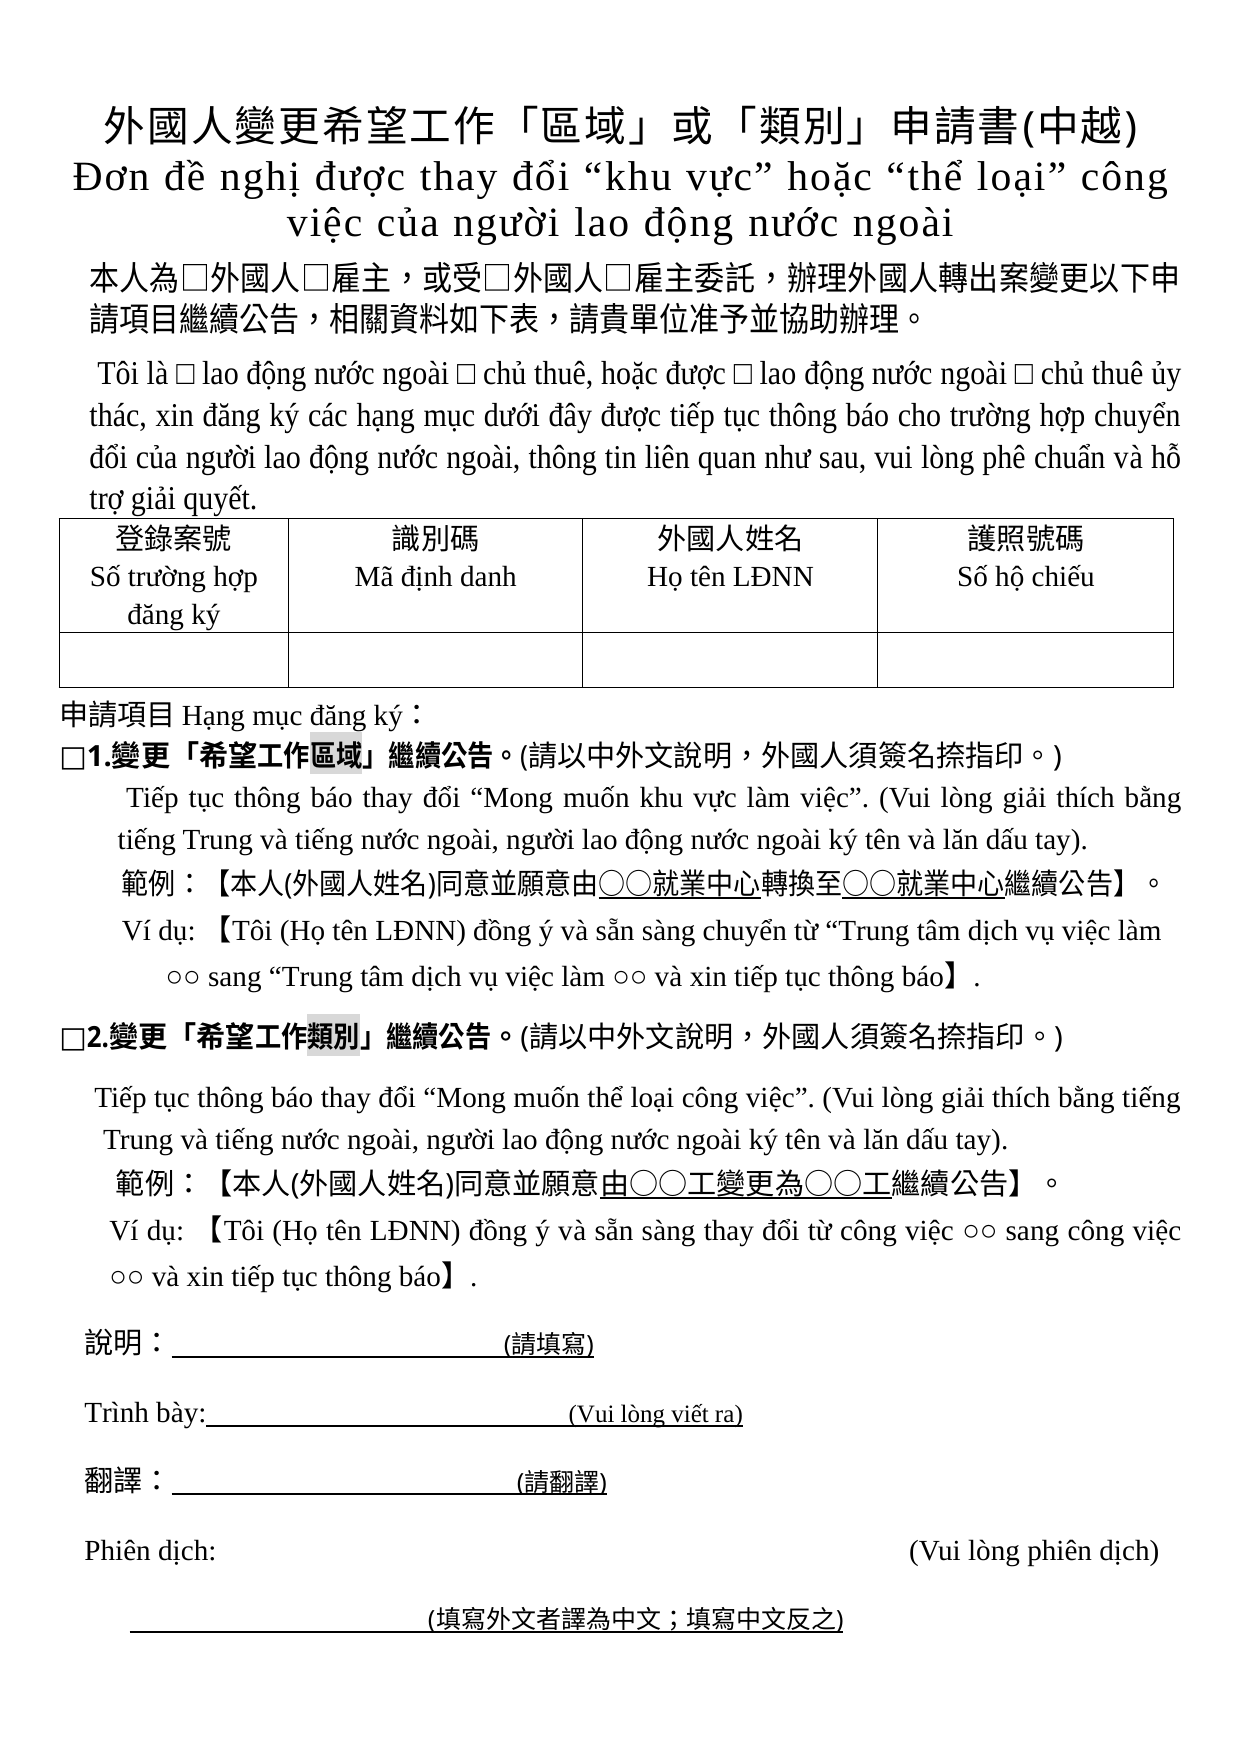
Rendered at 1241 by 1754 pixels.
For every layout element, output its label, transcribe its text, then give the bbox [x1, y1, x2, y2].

text Tiếp tục thông báo thay đổi “Mong muốn thể loại công việc”. (Vui lòng giải thích bằng tiếng Trung và tiếng nước ngoài, người lao động nước ngoài ký tên và lăn dấu tay). [59, 1074, 1181, 1158]
text 說明： (請填寫) [84, 1314, 1181, 1364]
text 翻譯： (請翻譯) [84, 1451, 1181, 1501]
text Phiên dịch: (Vui lòng phiên dịch) [84, 1520, 1181, 1570]
text 申請項目Hạng mục đăng ký： [59, 695, 1181, 733]
table_cell [60, 633, 288, 687]
text □1.變更「希望工作區域」繼續公告。(請以中外文說明，外國人須簽名捺指印。) [59, 733, 1181, 774]
text 範例：【本人(外國人姓名)同意並願意由○○就業中心轉換至○○就業中心繼續公告】。 [122, 858, 1181, 903]
text Đơn đề nghị được thay đổi “khu vực” hoặc “thể loại” công việc của người lao động nước ngoài [59, 153, 1181, 246]
text Tôi là □ lao động nước ngoài □ chủ thuê, hoặc được □ lao động nước ngoài □ chủ thuê ủy thác, xin đăng ký các hạng mục dưới đây được tiếp tục thông báo cho trường hợp chuyển đổi của người lao động nước ngoài, thông tin liên quan như sau, vui lòng phê chuẩn và hỗ trợ giải quyết. [89, 351, 1181, 518]
text Ví dụ: 【Tôi (Họ tên LĐNN) đồng ý và sẵn sàng thay đổi từ công việc ○○ sang công việc ○○ và xin tiếp tục thông báo】. [109, 1203, 1181, 1295]
text 外國人變更希望工作「區域」或「類別」申請書(中越) [59, 93, 1181, 153]
text 範例：【本人(外國人姓名)同意並願意由○○工變更為○○工繼續公告】。 [109, 1158, 1181, 1203]
table_header 外國人姓名 Họ tên LĐNN [583, 519, 877, 632]
table_cell [583, 633, 877, 687]
table_header 識別碼 Mã định danh [289, 519, 582, 632]
table_header 護照號碼 Số hộ chiếu [878, 519, 1173, 632]
table_header 登錄案號 Số trường hợp đăng ký [60, 519, 288, 632]
text Ví dụ: 【Tôi (Họ tên LĐNN) đồng ý và sẵn sàng chuyển từ “Trung tâm dịch vụ việc làm ○○ sang “Trung tâm dịch vụ việc làm ○○ và xin tiếp tục thông báo】. [122, 903, 1181, 995]
text □2.變更「希望工作類別」繼續公告。(請以中外文說明，外國人須簽名捺指印。) [59, 1014, 1181, 1056]
text Trình bày: (Vui lòng viết ra) [84, 1383, 1181, 1433]
table_cell [878, 633, 1173, 687]
table_cell [289, 633, 582, 687]
text Tiếp tục thông báo thay đổi “Mong muốn khu vực làm việc”. (Vui lòng giải thích bằng tiếng Trung và tiếng nước ngoài, người lao động nước ngoài ký tên và lăn dấu tay). [59, 774, 1181, 858]
text 本人為□外國人□雇主，或受□外國人□雇主委託，辦理外國人轉出案變更以下申請項目繼續公告，相關資料如下表，請貴單位准予並協助辦理。 [89, 257, 1181, 340]
text (填寫外文者譯為中文；填寫中文反之) [84, 1589, 1181, 1639]
